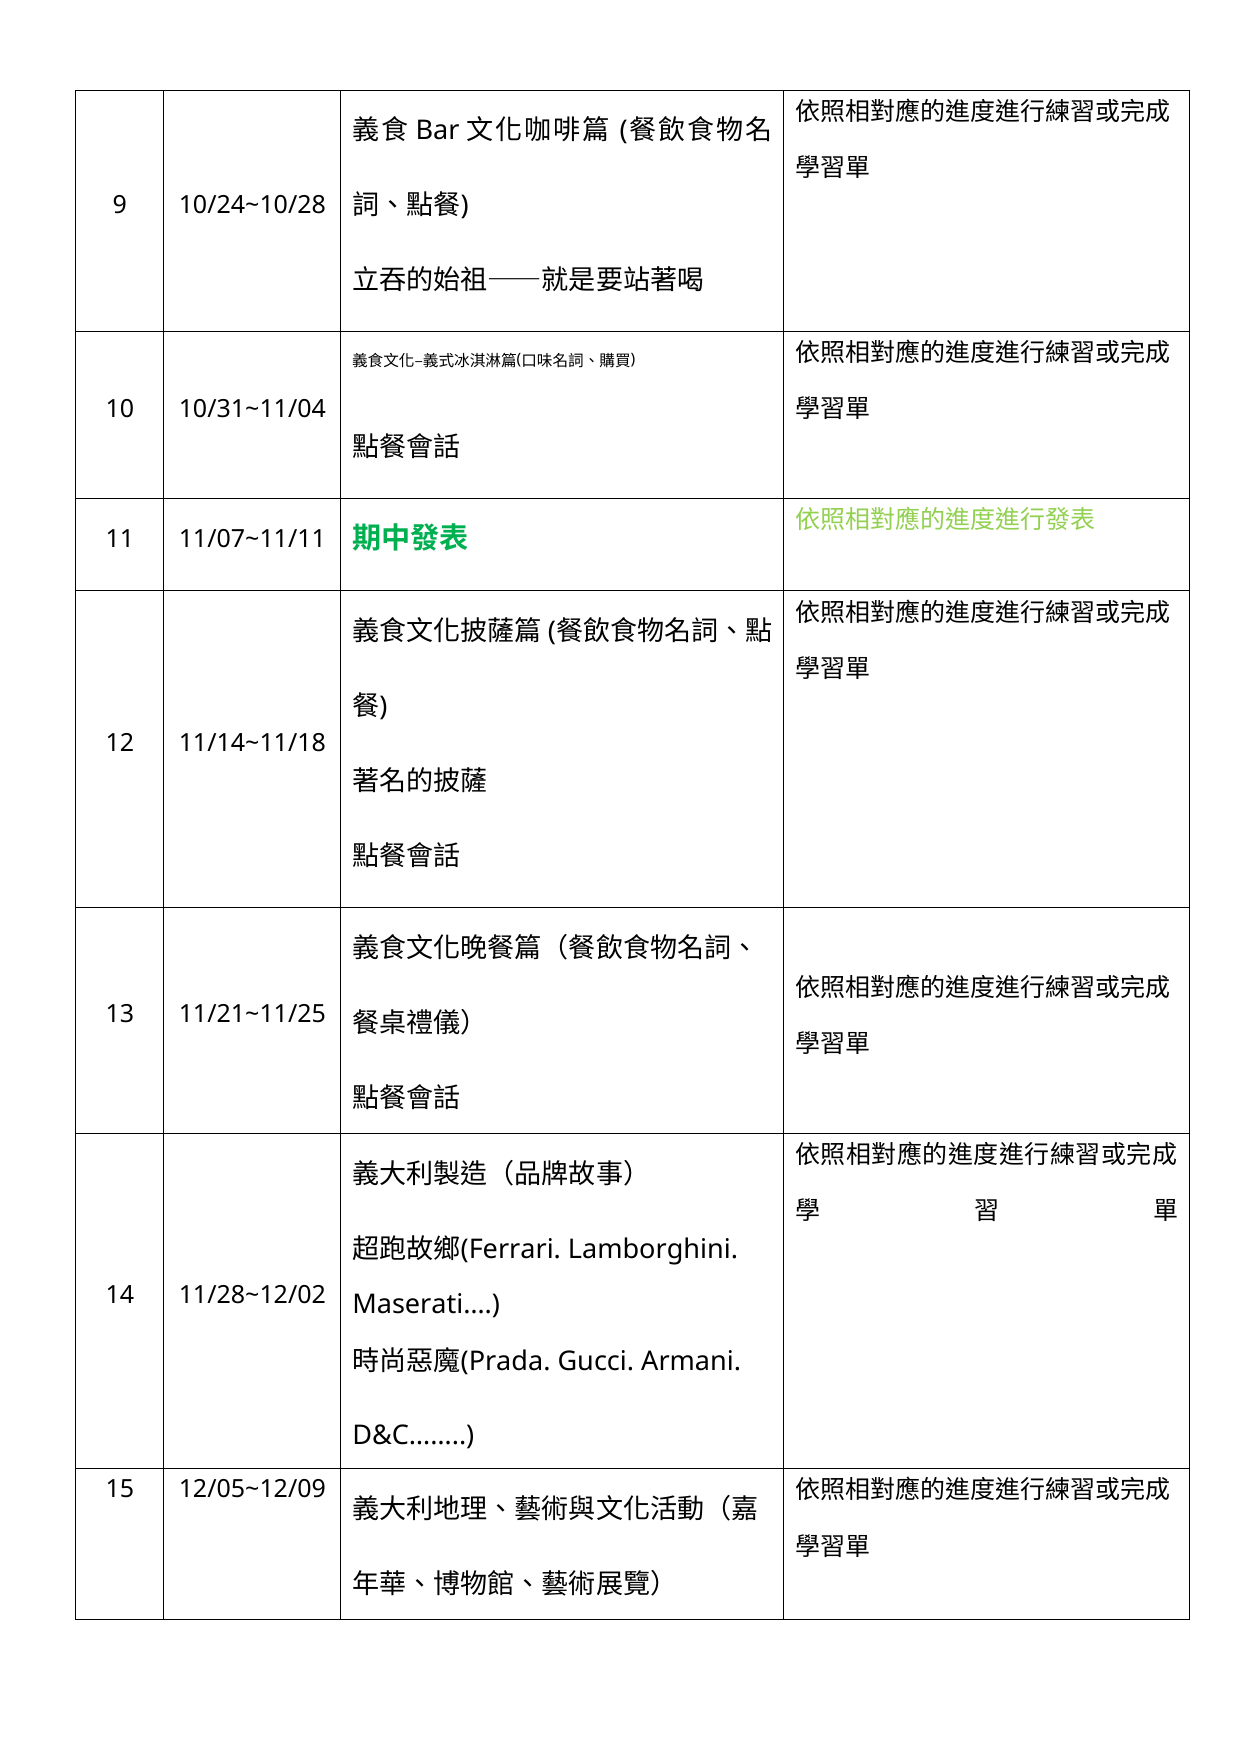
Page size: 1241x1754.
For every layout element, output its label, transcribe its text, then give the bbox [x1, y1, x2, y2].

table_cell 14 [76, 1134, 163, 1468]
table_cell 12/05~12/09 [164, 1469, 340, 1619]
table_cell 義食文化–義式冰淇淋篇(口味名詞、購買) 點餐會話 [341, 332, 783, 498]
table_cell 依照相對應的進度進行練習或完成學習單 [784, 591, 1189, 907]
table_cell 依照相對應的進度進行練習或完成學習單 [784, 332, 1189, 498]
table_cell [1190, 907, 1197, 1133]
table_cell 依照相對應的進度進行練習或完成學習單 [784, 908, 1189, 1133]
table_cell [1190, 1468, 1197, 1619]
table_cell 10/31~11/04 [164, 332, 340, 498]
table_cell 15 [76, 1469, 163, 1619]
table_cell 義食Bar文化咖啡篇 (餐飲食物名詞、點餐) 立吞的始祖——就是要站著喝 [341, 91, 783, 331]
table_cell 10 [76, 332, 163, 498]
table_cell 義大利製造（品牌故事） 超跑故鄉(Ferrari. Lamborghini. Maserati….) 時尚惡魔(Prada. Gucci. Armani. D&C……..) [341, 1134, 783, 1468]
table_cell [1190, 331, 1197, 498]
table_cell 10/24~10/28 [164, 91, 340, 331]
table_cell 依照相對應的進度進行練習或完成學習單 [784, 1469, 1189, 1619]
table_cell [1190, 1133, 1197, 1468]
table_cell 義食文化披薩篇 (餐飲食物名詞、點餐) 著名的披薩 點餐會話 [341, 591, 783, 907]
table_cell 12 [76, 591, 163, 907]
table_cell 依照相對應的進度進行練習或完成學習單 [784, 1134, 1189, 1468]
table_cell 依照相對應的進度進行發表 [784, 499, 1189, 590]
table_cell 期中發表 [341, 499, 783, 590]
table_cell [1190, 90, 1197, 331]
table_cell 11/07~11/11 [164, 499, 340, 590]
table_cell 11/14~11/18 [164, 591, 340, 907]
table_cell 11/21~11/25 [164, 908, 340, 1133]
table_cell 義大利地理、藝術與文化活動（嘉年華、博物館、藝術展覽） [341, 1469, 783, 1619]
table_cell 義食文化晚餐篇（餐飲食物名詞、餐桌禮儀） 點餐會話 [341, 908, 783, 1133]
table_cell 9 [76, 91, 163, 331]
table_cell 11/28~12/02 [164, 1134, 340, 1468]
table_cell 依照相對應的進度進行練習或完成學習單 [784, 91, 1189, 331]
table_cell 11 [76, 499, 163, 590]
table_cell [1190, 590, 1197, 907]
table_cell 13 [76, 908, 163, 1133]
table_cell [1190, 498, 1197, 590]
